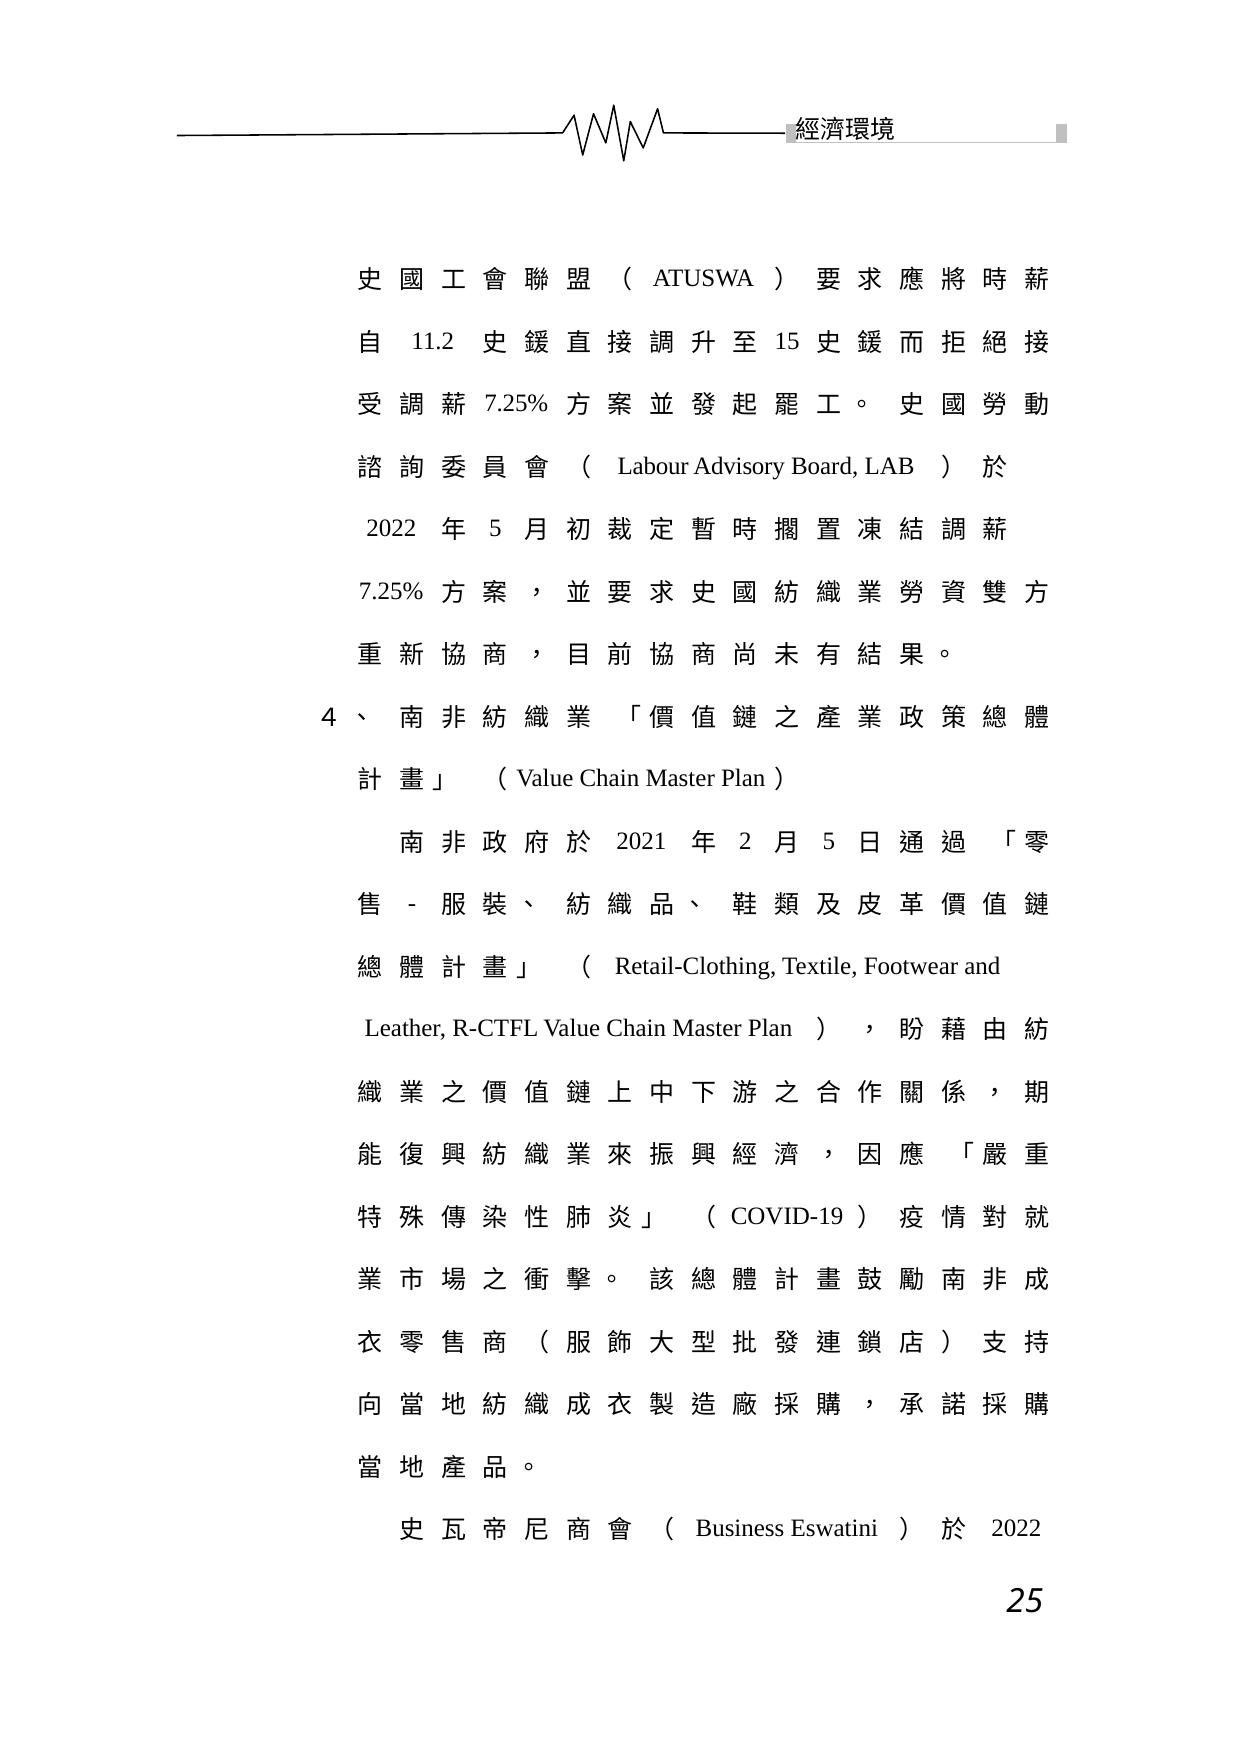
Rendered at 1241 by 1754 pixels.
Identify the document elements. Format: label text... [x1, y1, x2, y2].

text 史瓦帝尼商會（Business Eswatini）於2022 [330, 1486, 1058, 1549]
text 南非政府於2021年2月5日通過「零售-服裝、紡織品、鞋類及皮革價值鏈總體計畫」（Retail-Clothing, Textile, Footwear and Leather, R-CTFL Value Chain Master Plan），盼藉由紡織業之價值鏈上中下游之合作關係，期能復興紡織業來振興經濟，因應「嚴重特殊傳染性肺炎」（COVID-19）疫情對就業市場之衝擊。該總體計畫鼓勵南非成衣零售商（服飾大型批發連鎖店）支持向當地紡織成衣製造廠採購，承諾採購當地產品。 [330, 799, 1058, 1486]
text 史國工會聯盟（ATUSWA）要求應將時薪自11.2史鍰直接調升至15史鍰而拒絕接受調薪7.25%方案並發起罷工。史國勞動諮詢委員會（Labour Advisory Board, LAB）於2022年5月初裁定暫時擱置凍結調薪7.25%方案，並要求史國紡織業勞資雙方重新協商，目前協商尚未有結果。 [330, 236, 1058, 674]
text ４、南非紡織業「價值鏈之產業政策總體計畫」（Value Chain Master Plan） [281, 674, 1058, 799]
